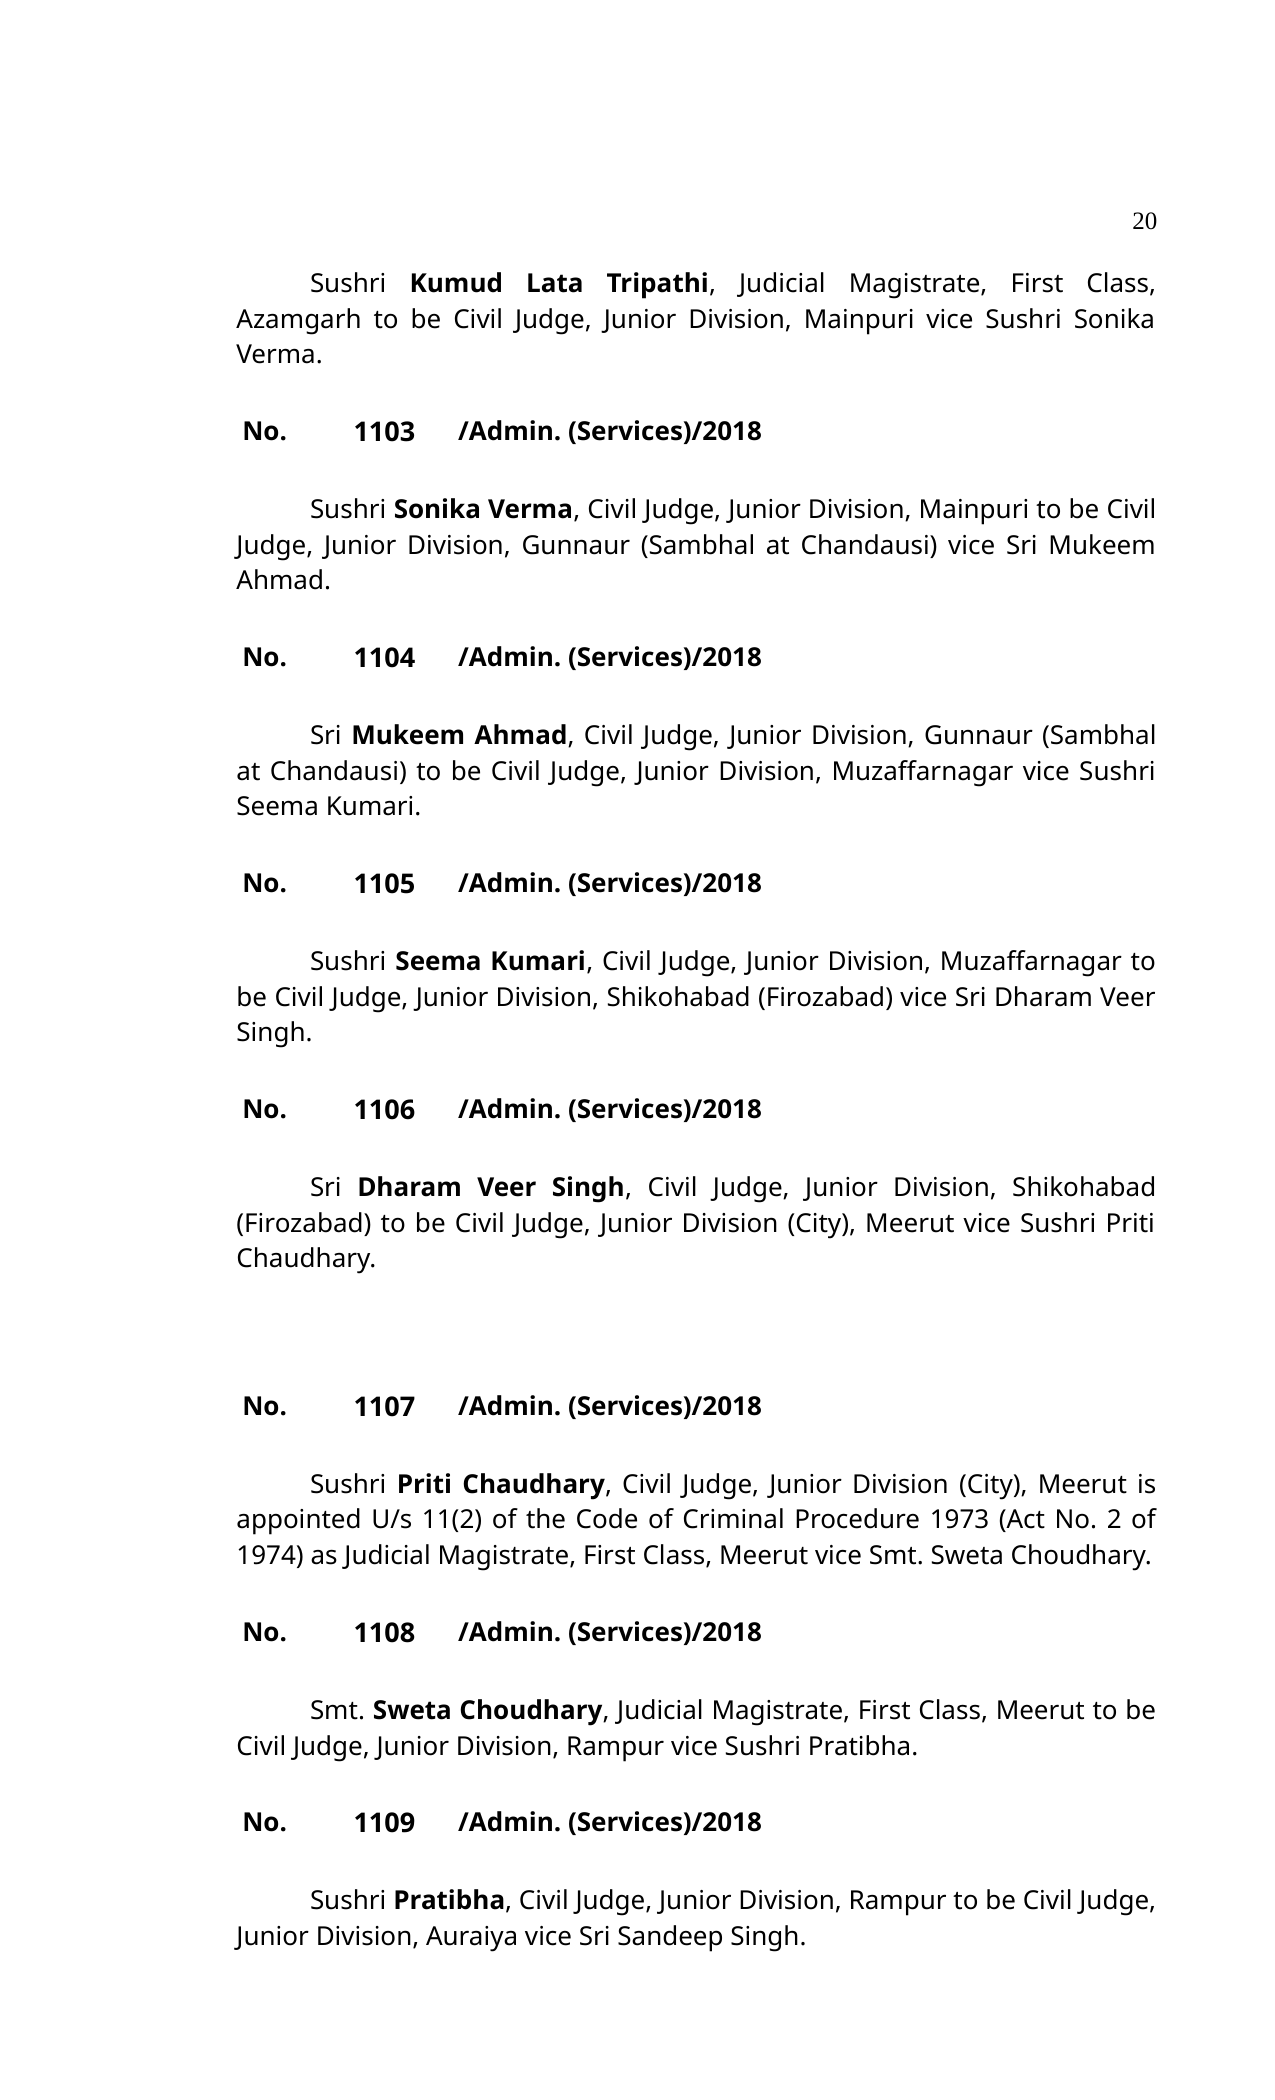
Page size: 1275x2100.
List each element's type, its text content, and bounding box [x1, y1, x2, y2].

table_header /Admin. (Services)/2018 [452, 407, 811, 455]
table_header [310, 859, 452, 907]
table_header /Admin. (Services)/2018 [452, 1798, 811, 1846]
table_header /Admin. (Services)/2018 [452, 859, 811, 907]
table_header No. [236, 1085, 310, 1133]
table_header [310, 1608, 452, 1656]
table_header /Admin. (Services)/2018 [452, 633, 811, 681]
table_header No. [236, 859, 310, 907]
table_header /Admin. (Services)/2018 [452, 1382, 811, 1430]
table_header [310, 633, 452, 681]
text Sushri Sonika Verma, Civil Judge, Junior Division, Mainpuri to be Civil Judge, Junior Division, Gunnaur (Sambhal at Chandausi) vice Sri Mukeem Ahmad. [236, 491, 1157, 597]
table_header No. [236, 1798, 310, 1846]
table_header /Admin. (Services)/2018 [452, 1608, 811, 1656]
text Sri Dharam Veer Singh, Civil Judge, Junior Division, Shikohabad (Firozabad) to be Civil Judge, Junior Division (City), Meerut vice Sushri Priti Chaudhary. [236, 1169, 1157, 1275]
text Smt. Sweta Choudhary, Judicial Magistrate, First Class, Meerut to be Civil Judge, Junior Division, Rampur vice Sushri Pratibha. [236, 1692, 1157, 1763]
text Sushri Kumud Lata Tripathi, Judicial Magistrate, First Class, Azamgarh to be Civil Judge, Junior Division, Mainpuri vice Sushri Sonika Verma. [236, 265, 1157, 371]
text Sri Mukeem Ahmad, Civil Judge, Junior Division, Gunnaur (Sambhal at Chandausi) to be Civil Judge, Junior Division, Muzaffarnagar vice Sushri Seema Kumari. [236, 717, 1157, 823]
table_header No. [236, 1608, 310, 1656]
table_header [310, 1085, 452, 1133]
text Sushri Priti Chaudhary, Civil Judge, Junior Division (City), Meerut is appointed U/s 11(2) of the Code of Criminal Procedure 1973 (Act No. 2 of 1974) as Judicial Magistrate, First Class, Meerut vice Smt. Sweta Choudhary. [236, 1466, 1157, 1572]
table_header /Admin. (Services)/2018 [452, 1085, 811, 1133]
table_header [310, 407, 452, 455]
table_header No. [236, 633, 310, 681]
text Sushri Pratibha, Civil Judge, Junior Division, Rampur to be Civil Judge, Junior Division, Auraiya vice Sri Sandeep Singh. [236, 1882, 1157, 1953]
table_header No. [236, 407, 310, 455]
table_header [310, 1798, 452, 1846]
text Sushri Seema Kumari, Civil Judge, Junior Division, Muzaffarnagar to be Civil Judge, Junior Division, Shikohabad (Firozabad) vice Sri Dharam Veer Singh. [236, 943, 1157, 1049]
table_header [310, 1382, 452, 1430]
table_header No. [236, 1382, 310, 1430]
